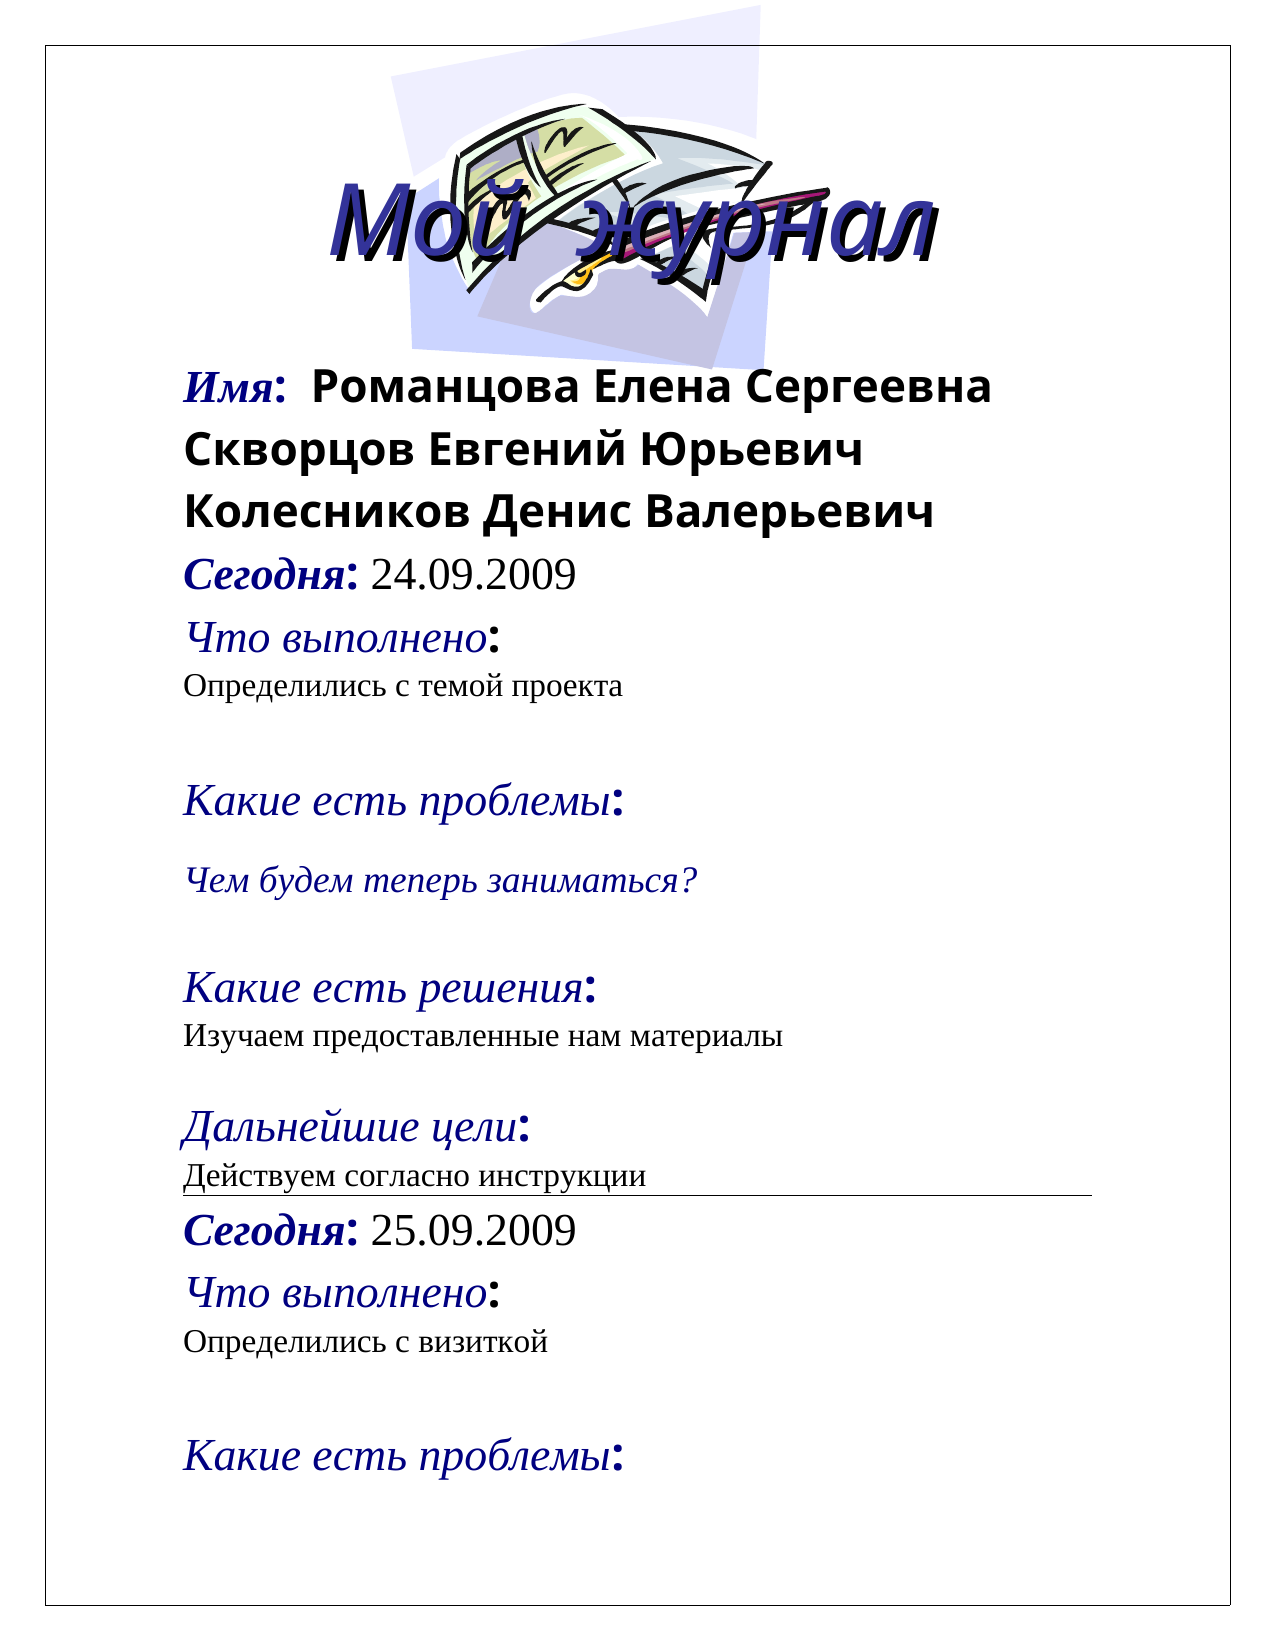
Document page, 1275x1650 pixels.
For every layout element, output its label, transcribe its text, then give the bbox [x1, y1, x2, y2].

subtitle Мой журнал [845, 214, 868, 249]
subtitle Мой журнал [618, 153, 662, 181]
text Дальнейшие цели: [183, 1092, 1092, 1155]
text Действуем согласно инструкции [183, 1155, 1092, 1195]
text Какие есть решения: [183, 953, 1092, 1016]
text Определились с визиткой [183, 1321, 1092, 1359]
text Сегодня: 24.09.2009 [183, 541, 1092, 603]
text Сегодня: 25.09.2009 [183, 1196, 1092, 1259]
text Что выполнено: [183, 603, 1092, 666]
text Изучаем предоставленные нам материалы [183, 1016, 1092, 1054]
text Какие есть проблемы: [183, 1422, 1092, 1484]
subtitle Мой журнал [741, 149, 833, 285]
subtitle Мой журнал [588, 257, 661, 285]
text Что выполнено: [183, 1259, 1092, 1321]
subtitle Мой журнал [442, 214, 451, 241]
text Имя: Романцова Елена Сергеевна [183, 354, 1092, 416]
text Скворцов Евгений Юрьевич [183, 416, 1092, 478]
subtitle Мой журнал [729, 228, 751, 244]
text Чем будем теперь заниматься? [183, 857, 1092, 901]
subtitle Мой журнал [391, 149, 464, 202]
text Какие есть проблемы: [183, 766, 1092, 829]
subtitle Мой журнал [183, 149, 389, 285]
text Определились с темой проекта [183, 666, 1092, 704]
subtitle Мой журнал [542, 260, 581, 285]
subtitle Мой журнал [835, 149, 1092, 285]
subtitle Мой журнал [655, 239, 672, 253]
subtitle Мой журнал [791, 204, 813, 224]
subtitle Мой журнал [391, 237, 409, 285]
text Колесников Денис Валерьевич [183, 478, 1092, 541]
